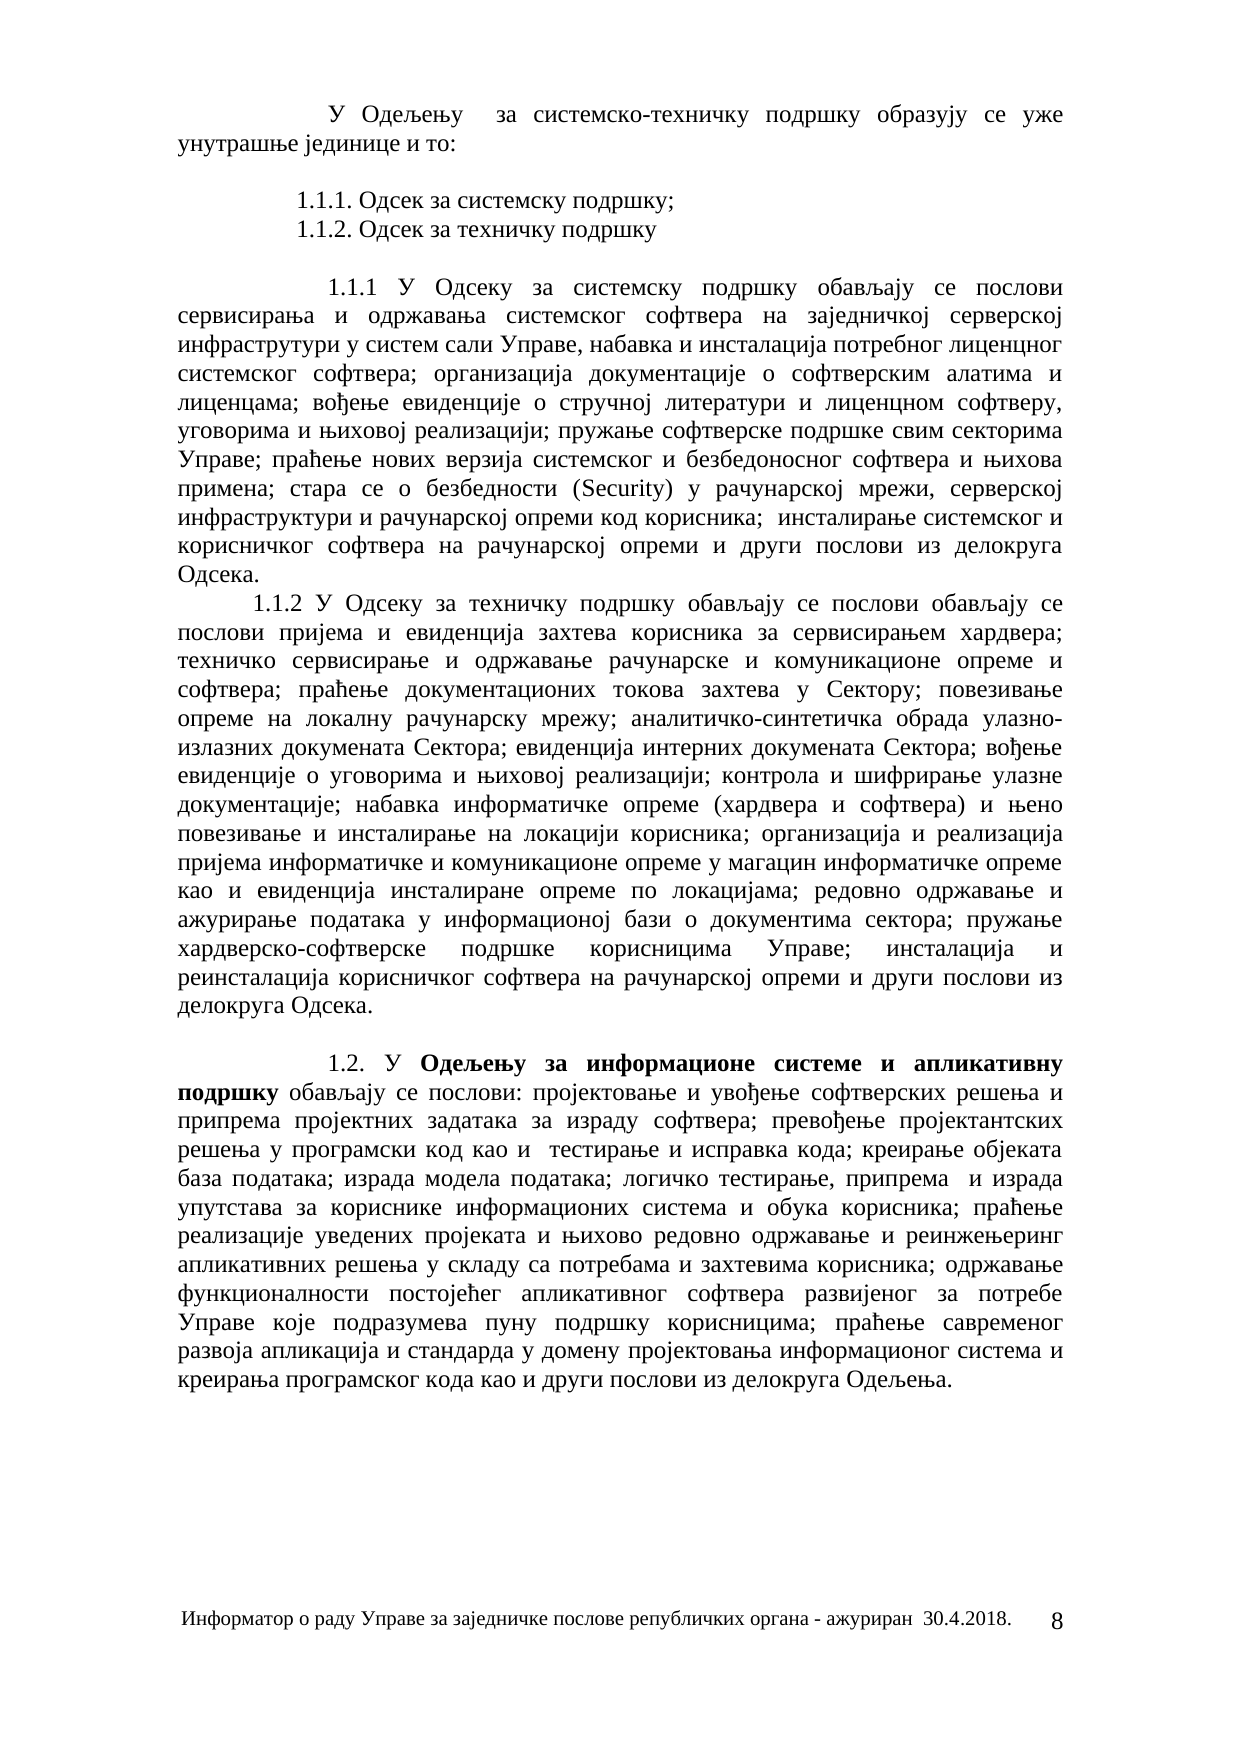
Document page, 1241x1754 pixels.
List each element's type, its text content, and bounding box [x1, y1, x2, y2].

text У Одељењу за системско-техничку подршку образују се уже унутрашње јединице и то: [177, 99, 1063, 157]
text 1.1.1 У Одсеку за системску подршку обављају се послови сервисирања и одржавања системског софтвера на заједничкој серверској инфраструтури у систем сали Управе, набавка и инсталација потребног лиценцног системског софтвера; организација документације о софтверским алатима и лиценцама; вођење евиденције о стручној литератури и лиценцном софтверу, уговорима и њиховој реализацији; пружање софтверске подршке свим секторима Управе; праћење нових верзија системског и безбедоносног софтвера и њихова примена; стара се о безбедности (Security) у рачунарској мрежи, серверској инфраструктури и рачунарској опреми код корисника; инсталирање системског и корисничког софтвера на рачунарској опреми и други послови из делокруга Одсека. [177, 272, 1063, 588]
text 1.1.2 У Одсеку за техничку подршку обављају се послови обављају се послови пријема и евиденција захтева корисника за сервисирањем хардвера; техничко сервисирање и одржавање рачунарске и комуникационе опреме и софтвера; праћење документационих токова захтева у Сектору; повезивање опреме на локалну рачунарску мрежу; аналитичко-синтетичка обрада улазно-излазних докумената Сектора; евиденција интерних докумената Сектора; вођење евиденције о уговорима и њиховој реализацији; контрола и шифрирање улазне документације; набавка информатичке опреме (хардвера и софтвера) и њено повезивање и инсталирање на локацији корисника; организација и реализација пријема информатичке и комуникационе опреме у магацин информатичке опреме као и евиденција инсталиране опреме по локацијама; редовно одржавање и ажурирање података у информационој бази о документима сектора; пружање хардверско-софтверске подршке корисницима Управе; инсталација и реинсталација корисничког софтвера на рачунарској опреми и други послови из делокруга Одсека. [177, 588, 1063, 1019]
list 1.1.2. Одсек за техничку подршку [296, 214, 1063, 243]
text 1.2. У Одељењу за информационе системе и апликативну подршку обављају се послови: пројектовање и увођење софтверских решења и припрема пројектних задатака за израду софтвера; превођење пројектантских решења у програмски код као и тестирање и исправка кода; креирање објеката база података; израда модела података; логичко тестирање, припрема и израда упутстава за кориснике информационих система и обука корисника; праћење реализације уведених пројеката и њихово редовно одржавање и реинжењеринг апликативних решења у складу са потребама и захтевима корисника; одржавање функционалности постојећег апликативног софтвера развијеног за потребе Управе које подразумева пуну подршку корисницима; праћење савременог развоја апликација и стандарда у домену пројектовања информационог система и креирања програмског кода као и други послови из делокруга Одељења. [177, 1048, 1063, 1393]
list 1.1.1. Одсек за системску подршку; [296, 185, 1063, 214]
